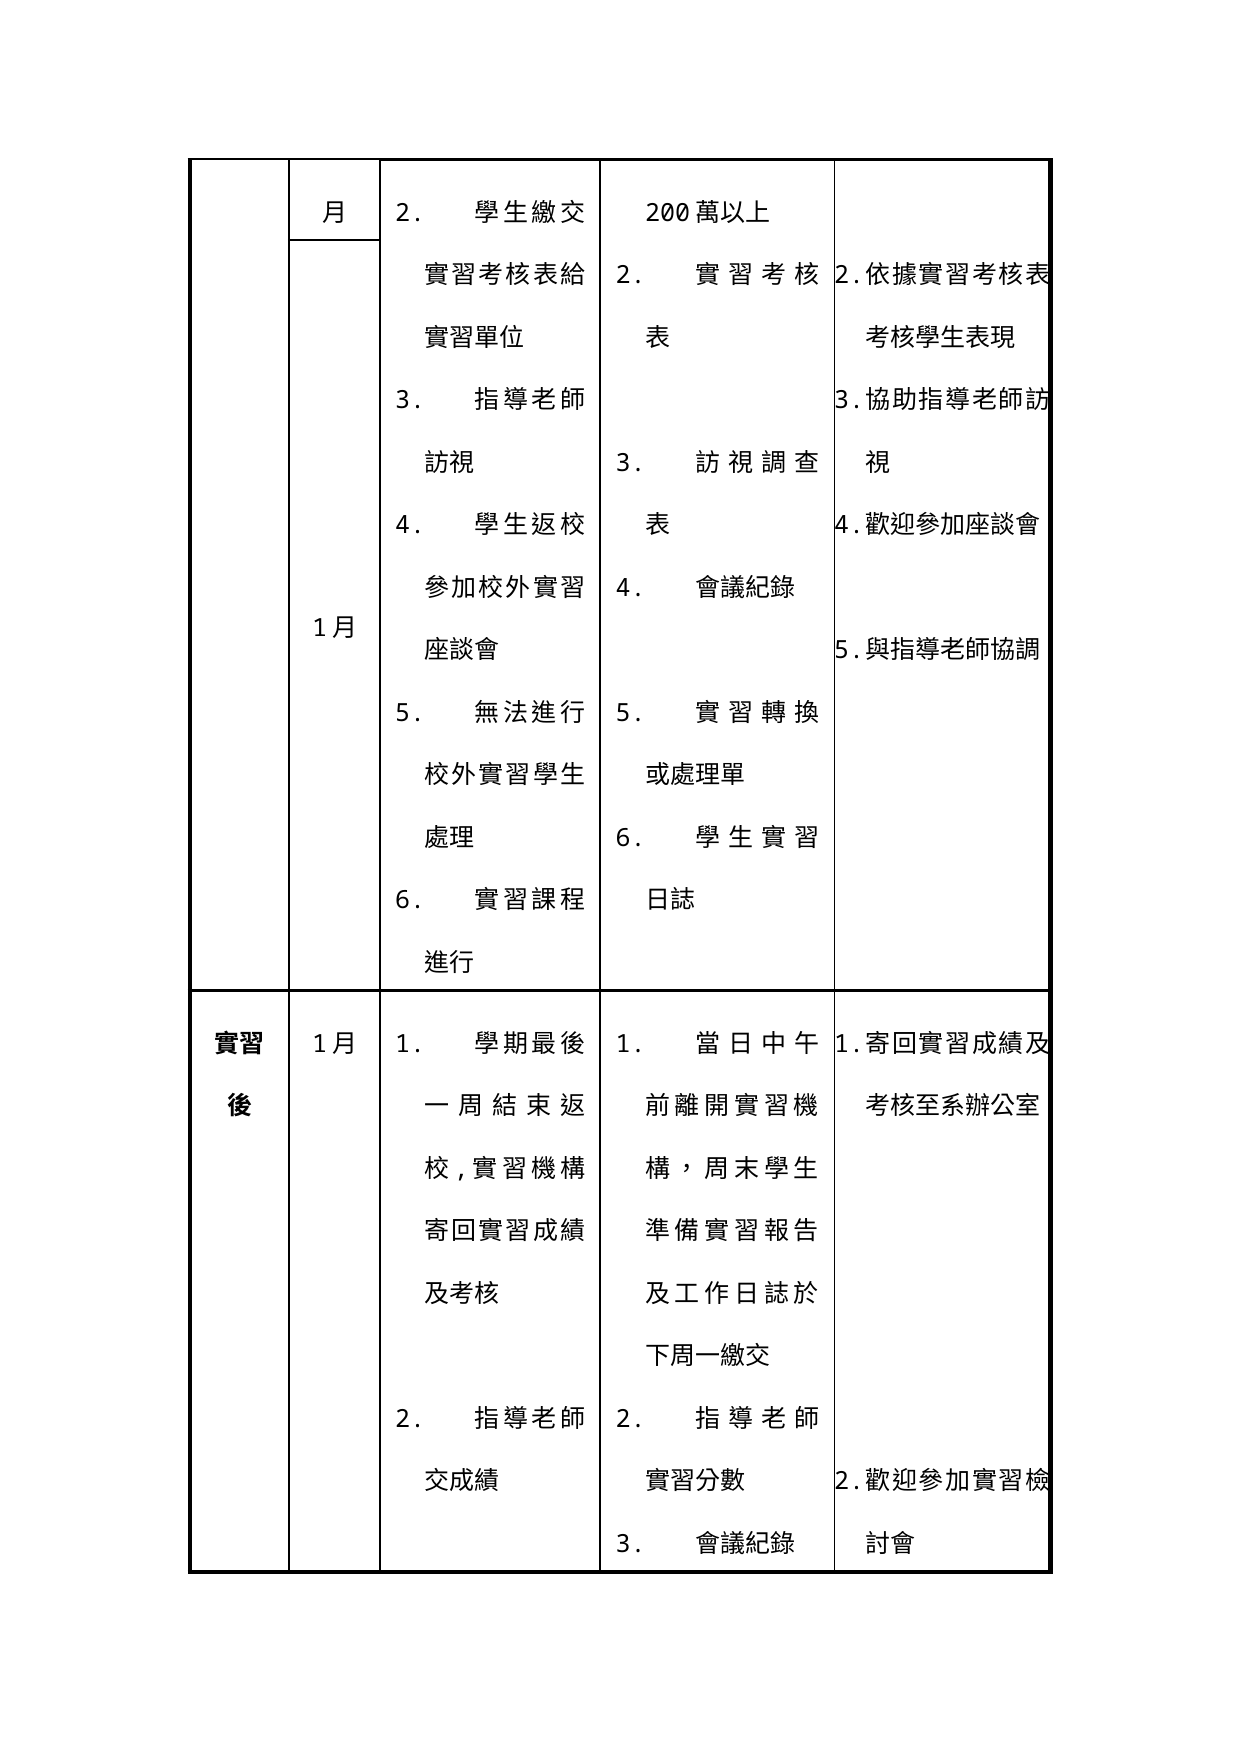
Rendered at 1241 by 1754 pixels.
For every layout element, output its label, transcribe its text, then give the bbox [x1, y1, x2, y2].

table_cell 1月 [290, 992, 379, 1569]
table_cell 當日中午前離開實習機構，周末學生準備實習報告及工作日誌於下周一繳交 指導老師實習分數 會議紀錄 [601, 992, 834, 1569]
table_cell 10:00前報到，傳回或寄回報到確認單 加保意外險200萬以上 實習考核表 訪視調查表 會議紀錄 實習轉換或處理單 學生實習日誌 [601, 161, 834, 989]
table_cell 1月 [290, 241, 379, 989]
table_cell 實習後 [192, 992, 288, 1569]
table_cell 傳回或寄回報到確認單至系辦公室 依據實習考核表考核學生表現 協助指導老師訪視 歡迎參加座談會 與指導老師協調 [835, 161, 1048, 989]
table_cell 學期最後一周結束返校,實習機構寄回實習成績及考核 指導老師交成績 校外實習檢討會 [381, 992, 599, 1569]
table_cell 依開學時間，學生赴實習單位報到 學生繳交實習考核表給實習單位 指導老師訪視 學生返校參加校外實習座談會 無法進行校外實習學生處理 實習課程進行 [381, 161, 599, 989]
table_cell 月 [290, 160, 379, 239]
table_cell [192, 160, 288, 989]
table_cell 寄回實習成績及考核至系辦公室 歡迎參加實習檢討會 [835, 992, 1048, 1569]
